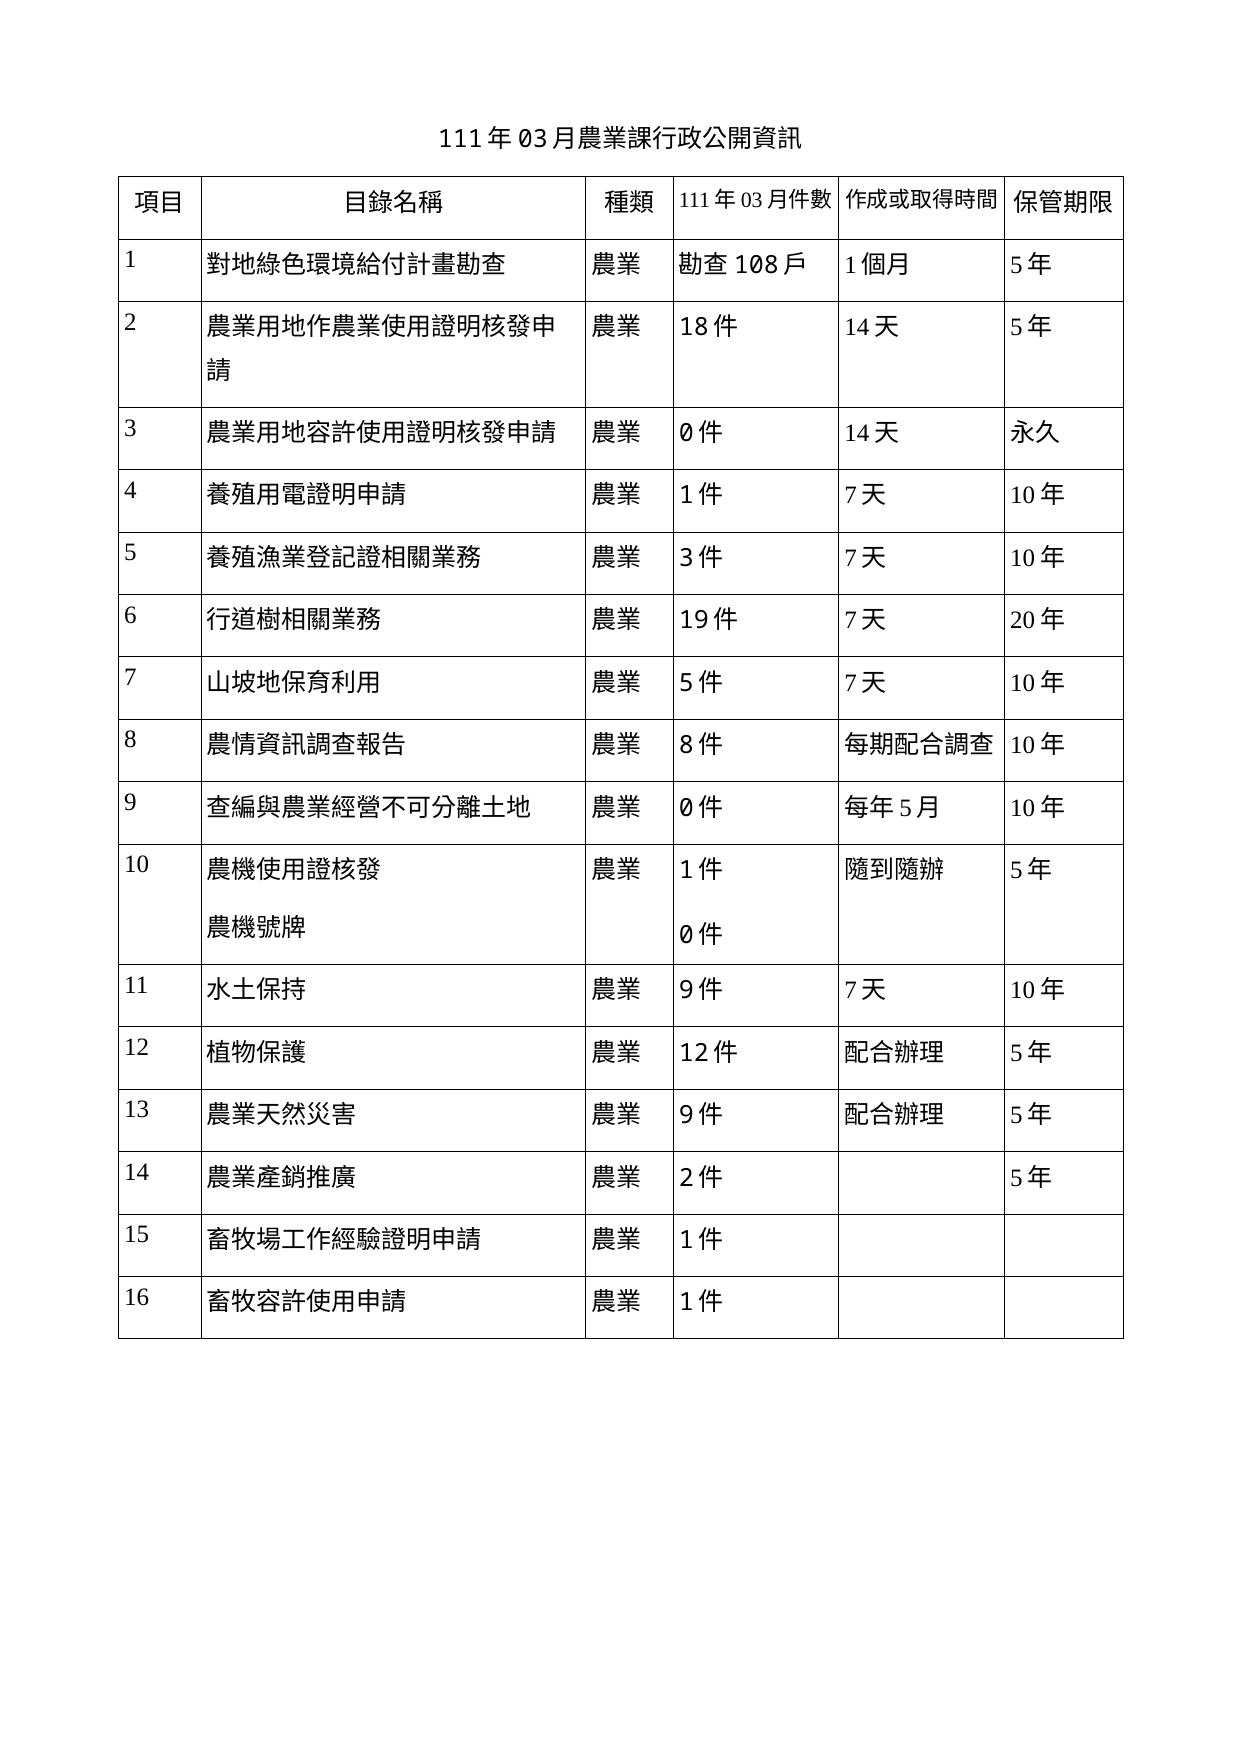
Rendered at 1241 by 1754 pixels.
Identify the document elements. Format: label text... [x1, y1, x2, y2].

table_cell 5年 [1005, 302, 1123, 407]
table_cell 19件 [674, 595, 838, 656]
table_cell 12 [119, 1027, 201, 1089]
table_cell 農業 [586, 1090, 673, 1151]
table_cell 10年 [1005, 965, 1123, 1026]
table_cell 10年 [1005, 533, 1123, 594]
table_cell 7天 [839, 533, 1004, 594]
table_header 項目 [119, 177, 201, 238]
table_cell 9件 [674, 965, 838, 1026]
table_cell 10 [119, 845, 201, 964]
table_cell 農業 [586, 240, 673, 301]
table_cell 5 [119, 533, 201, 594]
table_cell 7天 [839, 657, 1004, 719]
table_cell 5年 [1005, 240, 1123, 301]
table_cell 農業產銷推廣 [202, 1152, 585, 1213]
table_header 目錄名稱 [202, 177, 585, 238]
table_cell 行道樹相關業務 [202, 595, 585, 656]
table_cell 農業 [586, 965, 673, 1026]
table_cell 農業用地容許使用證明核發申請 [202, 408, 585, 469]
table_cell 7 [119, 657, 201, 719]
table_cell 2 [119, 302, 201, 407]
table_cell 永久 [1005, 408, 1123, 469]
table_cell 4 [119, 470, 201, 532]
table_cell 農機使用證核發 農機號牌 [202, 845, 585, 964]
table_cell 配合辦理 [839, 1027, 1004, 1089]
table_cell [839, 1277, 1004, 1338]
table_cell 農業 [586, 408, 673, 469]
table_cell 5件 [674, 657, 838, 719]
table_cell 畜牧容許使用申請 [202, 1277, 585, 1338]
table_cell 1件 [674, 470, 838, 532]
table_cell 隨到隨辦 [839, 845, 1004, 964]
table_cell 10年 [1005, 657, 1123, 719]
table_cell 10年 [1005, 470, 1123, 532]
table_cell 1件 [674, 1215, 838, 1276]
table_cell 12件 [674, 1027, 838, 1089]
table_cell 3件 [674, 533, 838, 594]
table_cell [1005, 1215, 1123, 1276]
table_cell 養殖漁業登記證相關業務 [202, 533, 585, 594]
table_cell 10年 [1005, 720, 1123, 781]
table_cell 5年 [1005, 1027, 1123, 1089]
table_cell 5年 [1005, 1090, 1123, 1151]
table_cell 查編與農業經營不可分離土地 [202, 782, 585, 843]
table_cell 5年 [1005, 1152, 1123, 1213]
table_cell 農業 [586, 470, 673, 532]
table_cell 1個月 [839, 240, 1004, 301]
table_cell 水土保持 [202, 965, 585, 1026]
table_cell 農業 [586, 782, 673, 843]
table_cell [1005, 1277, 1123, 1338]
table_cell 1件 [674, 1277, 838, 1338]
table_cell 勘查108戶 [674, 240, 838, 301]
table_cell 農業 [586, 595, 673, 656]
table_cell 18件 [674, 302, 838, 407]
table_cell 每年5月 [839, 782, 1004, 843]
table_cell 農業 [586, 1152, 673, 1213]
table_cell 13 [119, 1090, 201, 1151]
table_cell 農業 [586, 720, 673, 781]
table_cell 14天 [839, 302, 1004, 407]
table_cell 9 [119, 782, 201, 843]
table_cell 15 [119, 1215, 201, 1276]
table_header 保管期限 [1005, 177, 1123, 238]
table_cell 5年 [1005, 845, 1123, 964]
table_cell 農業 [586, 657, 673, 719]
table_cell 2件 [674, 1152, 838, 1213]
table_cell 農業 [586, 845, 673, 964]
table_cell 3 [119, 408, 201, 469]
table_cell 20年 [1005, 595, 1123, 656]
table_cell 7天 [839, 595, 1004, 656]
table_header 111年03月件數 [674, 177, 838, 238]
table_cell 14 [119, 1152, 201, 1213]
table_cell 農業用地作農業使用證明核發申請 [202, 302, 585, 407]
table_cell [839, 1152, 1004, 1213]
table_cell 山坡地保育利用 [202, 657, 585, 719]
table_cell 農業 [586, 1027, 673, 1089]
table_cell 每期配合調查 [839, 720, 1004, 781]
table_cell 11 [119, 965, 201, 1026]
text 111年03月農業課行政公開資訊 [118, 118, 1122, 154]
table_cell 14天 [839, 408, 1004, 469]
table_cell 配合辦理 [839, 1090, 1004, 1151]
table_cell 1件 0件 [674, 845, 838, 964]
table_cell 畜牧場工作經驗證明申請 [202, 1215, 585, 1276]
table_cell 農業天然災害 [202, 1090, 585, 1151]
table_cell 8 [119, 720, 201, 781]
table_cell 8件 [674, 720, 838, 781]
table_cell 16 [119, 1277, 201, 1338]
table_cell 農業 [586, 302, 673, 407]
table_cell 農業 [586, 1277, 673, 1338]
table_cell 7天 [839, 470, 1004, 532]
table_cell 1 [119, 240, 201, 301]
table_cell 農情資訊調查報告 [202, 720, 585, 781]
table_cell [839, 1215, 1004, 1276]
table_cell 7天 [839, 965, 1004, 1026]
table_cell 0件 [674, 782, 838, 843]
table_cell 0件 [674, 408, 838, 469]
table_cell 養殖用電證明申請 [202, 470, 585, 532]
table_cell 農業 [586, 533, 673, 594]
table_cell 農業 [586, 1215, 673, 1276]
table_header 種類 [586, 177, 673, 238]
table_cell 植物保護 [202, 1027, 585, 1089]
table_cell 9件 [674, 1090, 838, 1151]
table_cell 6 [119, 595, 201, 656]
table_header 作成或取得時間 [839, 177, 1004, 238]
table_cell 對地綠色環境給付計畫勘查 [202, 240, 585, 301]
table_cell 10年 [1005, 782, 1123, 843]
